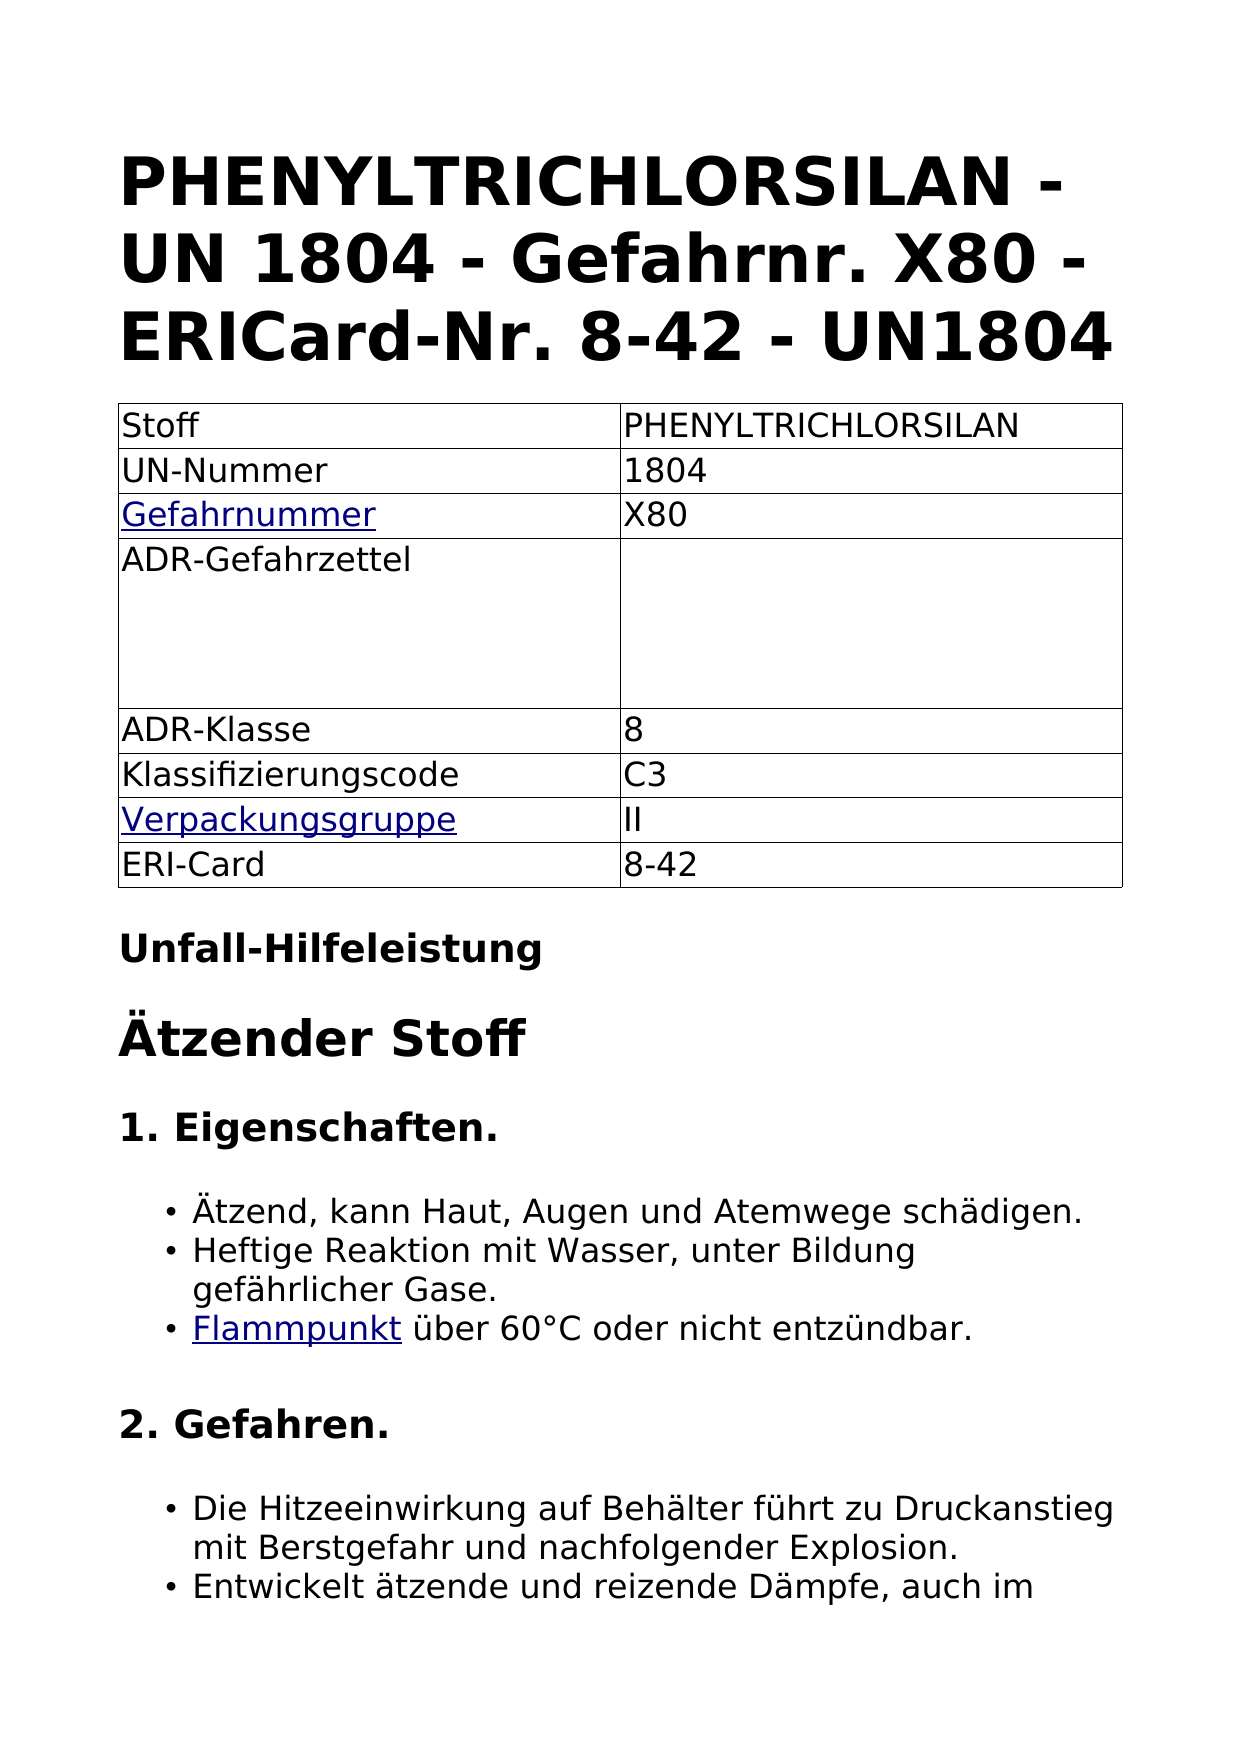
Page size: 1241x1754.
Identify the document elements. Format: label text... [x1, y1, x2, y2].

table_cell 8 [621, 709, 1122, 752]
table_cell [621, 539, 1122, 708]
subtitle Unfall-Hilfeleistung [118, 927, 1122, 972]
table_cell 8-42 [621, 843, 1122, 887]
table_cell Verpackungsgruppe [119, 798, 620, 842]
subtitle Ätzender Stoff [118, 1009, 1122, 1068]
list Flammpunkt über 60°C oder nicht entzündbar. [177, 1309, 1122, 1348]
subtitle 1. Eigenschaften. [118, 1105, 1122, 1150]
table_cell C3 [621, 754, 1122, 797]
table_header PHENYLTRICHLORSILAN [621, 404, 1122, 448]
list Heftige Reaktion mit Wasser, unter Bildung gefährlicher Gase. [177, 1231, 1122, 1309]
list Ätzend, kann Haut, Augen und Atemwege schädigen. [177, 1192, 1122, 1231]
table_cell Gefahrnummer [119, 494, 620, 538]
list Die Hitzeeinwirkung auf Behälter führt zu Druckanstieg mit Berstgefahr und nachfolgender Explosion. [177, 1489, 1122, 1567]
table_cell ADR-Klasse [119, 709, 620, 752]
list Entwickelt ätzende und reizende Dämpfe, auch im [177, 1567, 1122, 1606]
subtitle PHENYLTRICHLORSILAN - UN 1804 - Gefahrnr. X80 - ERICard-Nr. 8-42 - UN1804 [118, 143, 1122, 376]
table_cell X80 [621, 494, 1122, 538]
table_header Stoff [119, 404, 620, 448]
table_cell ADR-Gefahrzettel [119, 539, 620, 708]
table_cell UN-Nummer [119, 449, 620, 493]
table_cell ERI-Card [119, 843, 620, 887]
table_cell II [621, 798, 1122, 842]
table_cell 1804 [621, 449, 1122, 493]
table_cell Klassifizierungscode [119, 754, 620, 797]
subtitle 2. Gefahren. [118, 1402, 1122, 1447]
